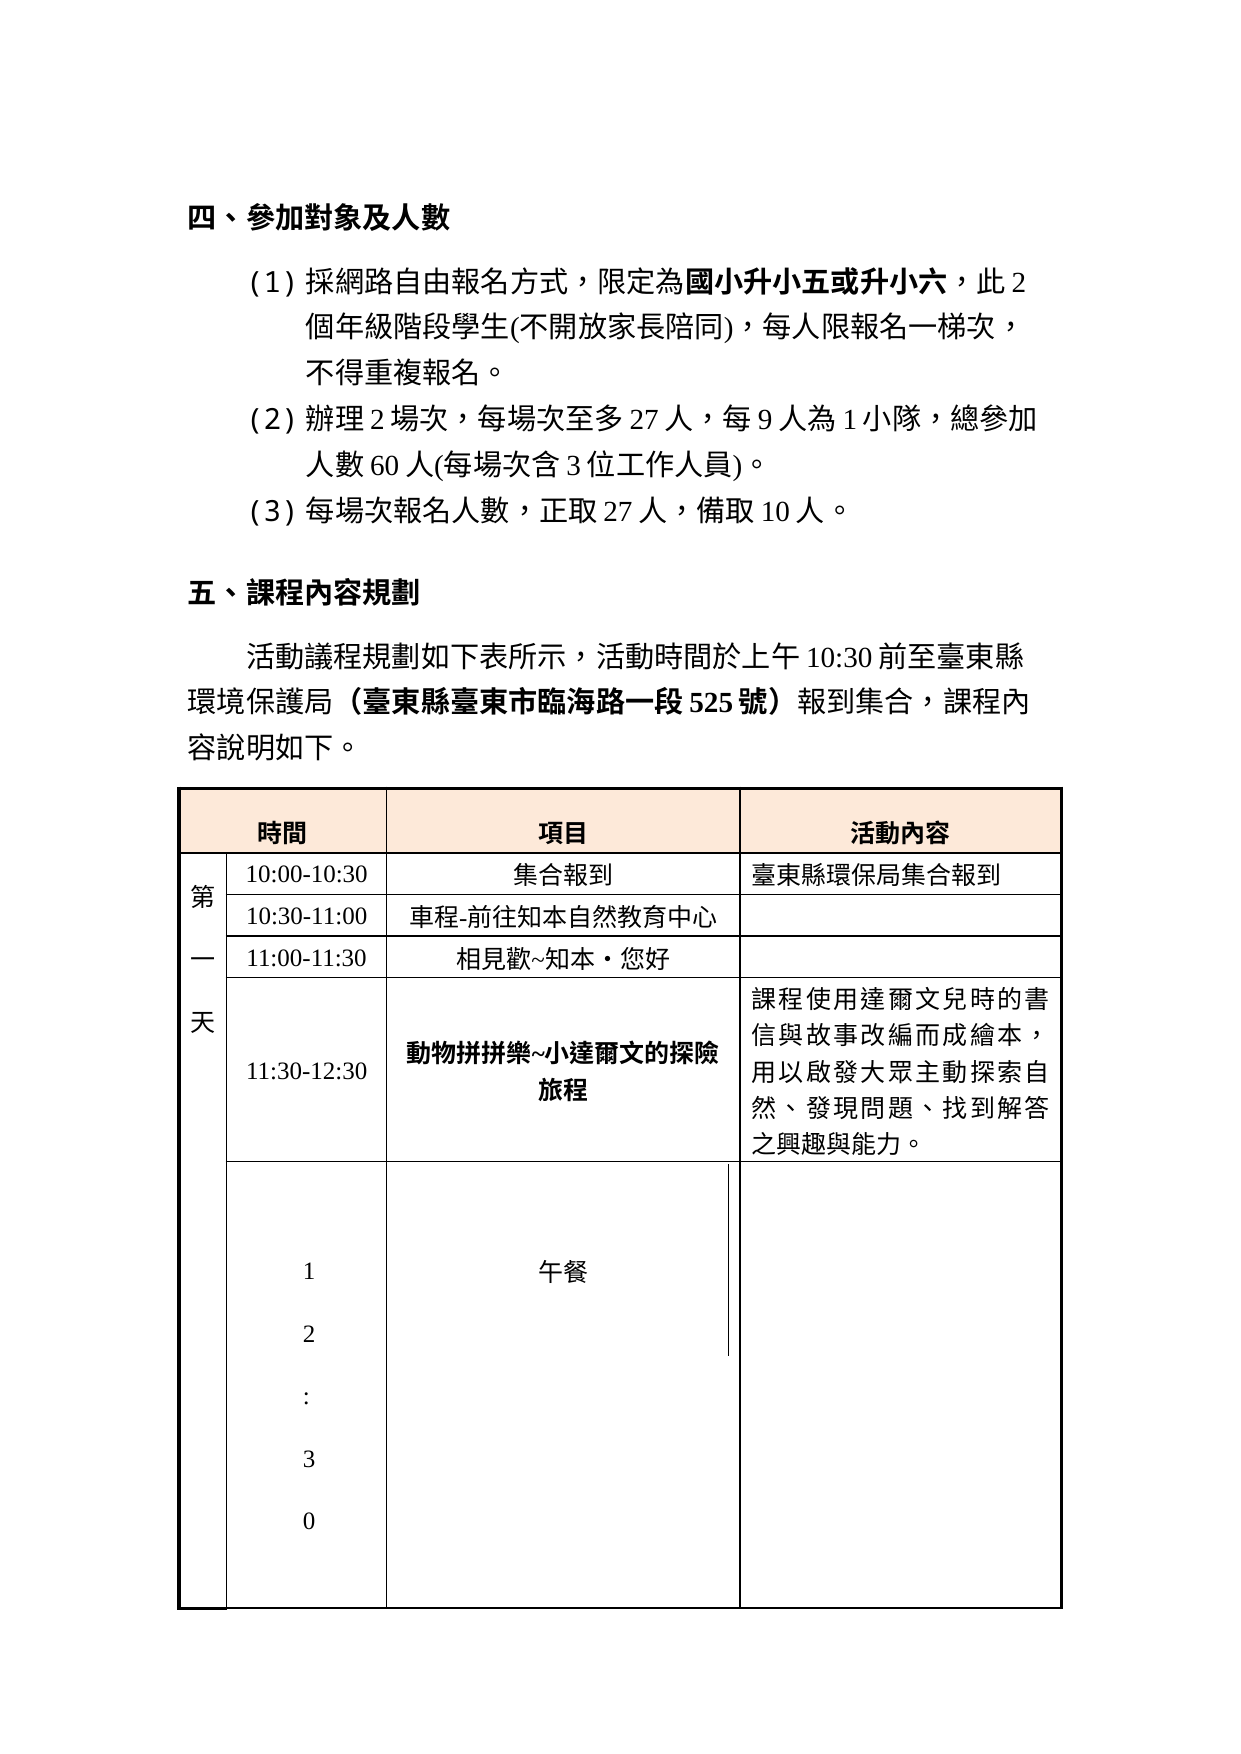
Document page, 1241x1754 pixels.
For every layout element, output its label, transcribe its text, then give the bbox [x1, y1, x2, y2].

list 採網路自由報名方式，限定為國小升小五或升小六，此2個年級階段學生(不開放家長陪同)，每人限報名一梯次，不得重複報名。 [246, 255, 1053, 393]
table_cell 課程使用達爾文兒時的書信與故事改編而成繪本，用以啟發大眾主動探索自然、發現問題、找到解答之興趣與能力。 [741, 978, 1060, 1161]
table_cell 動物拼拼樂~小達爾文的探險旅程 [387, 978, 739, 1161]
list 辦理2場次，每場次至多27人，每9人為1小隊，總參加人數60人(每場次含3位工作人員)。 [246, 393, 1053, 484]
text 四、參加對象及人數 [187, 174, 1053, 237]
table_header 活動內容 [741, 790, 1060, 852]
table_cell 12:30- [227, 1162, 386, 1607]
table_cell 11:30-12:30 [227, 978, 386, 1161]
table_header 項目 [387, 790, 739, 852]
table_header 時間 [181, 790, 386, 852]
table_cell 11:00-11:30 [227, 937, 386, 976]
text 五、課程內容規劃 [187, 549, 1053, 612]
table_cell 10:00-10:30 [227, 854, 386, 894]
table_cell 車程-前往知本自然教育中心 [387, 895, 739, 935]
table_cell 集合報到 [387, 854, 739, 894]
text 活動議程規劃如下表所示，活動時間於上午10:30前至臺東縣環境保護局（臺東縣臺東市臨海路一段525號）報到集合，課程內容說明如下。 [187, 630, 1053, 768]
table_cell [741, 895, 1060, 935]
table_cell [741, 1162, 1060, 1607]
table_cell 臺東縣環保局集合報到 [741, 854, 1060, 894]
table_cell [741, 937, 1060, 976]
table_cell 10:30-11:00 [227, 895, 386, 935]
list 每場次報名人數，正取27人，備取10人。 [246, 484, 1053, 530]
table_cell 午餐 [387, 1162, 739, 1607]
table_cell 第一天 [181, 854, 226, 1607]
table_cell 相見歡~知本‧您好 [387, 937, 739, 976]
